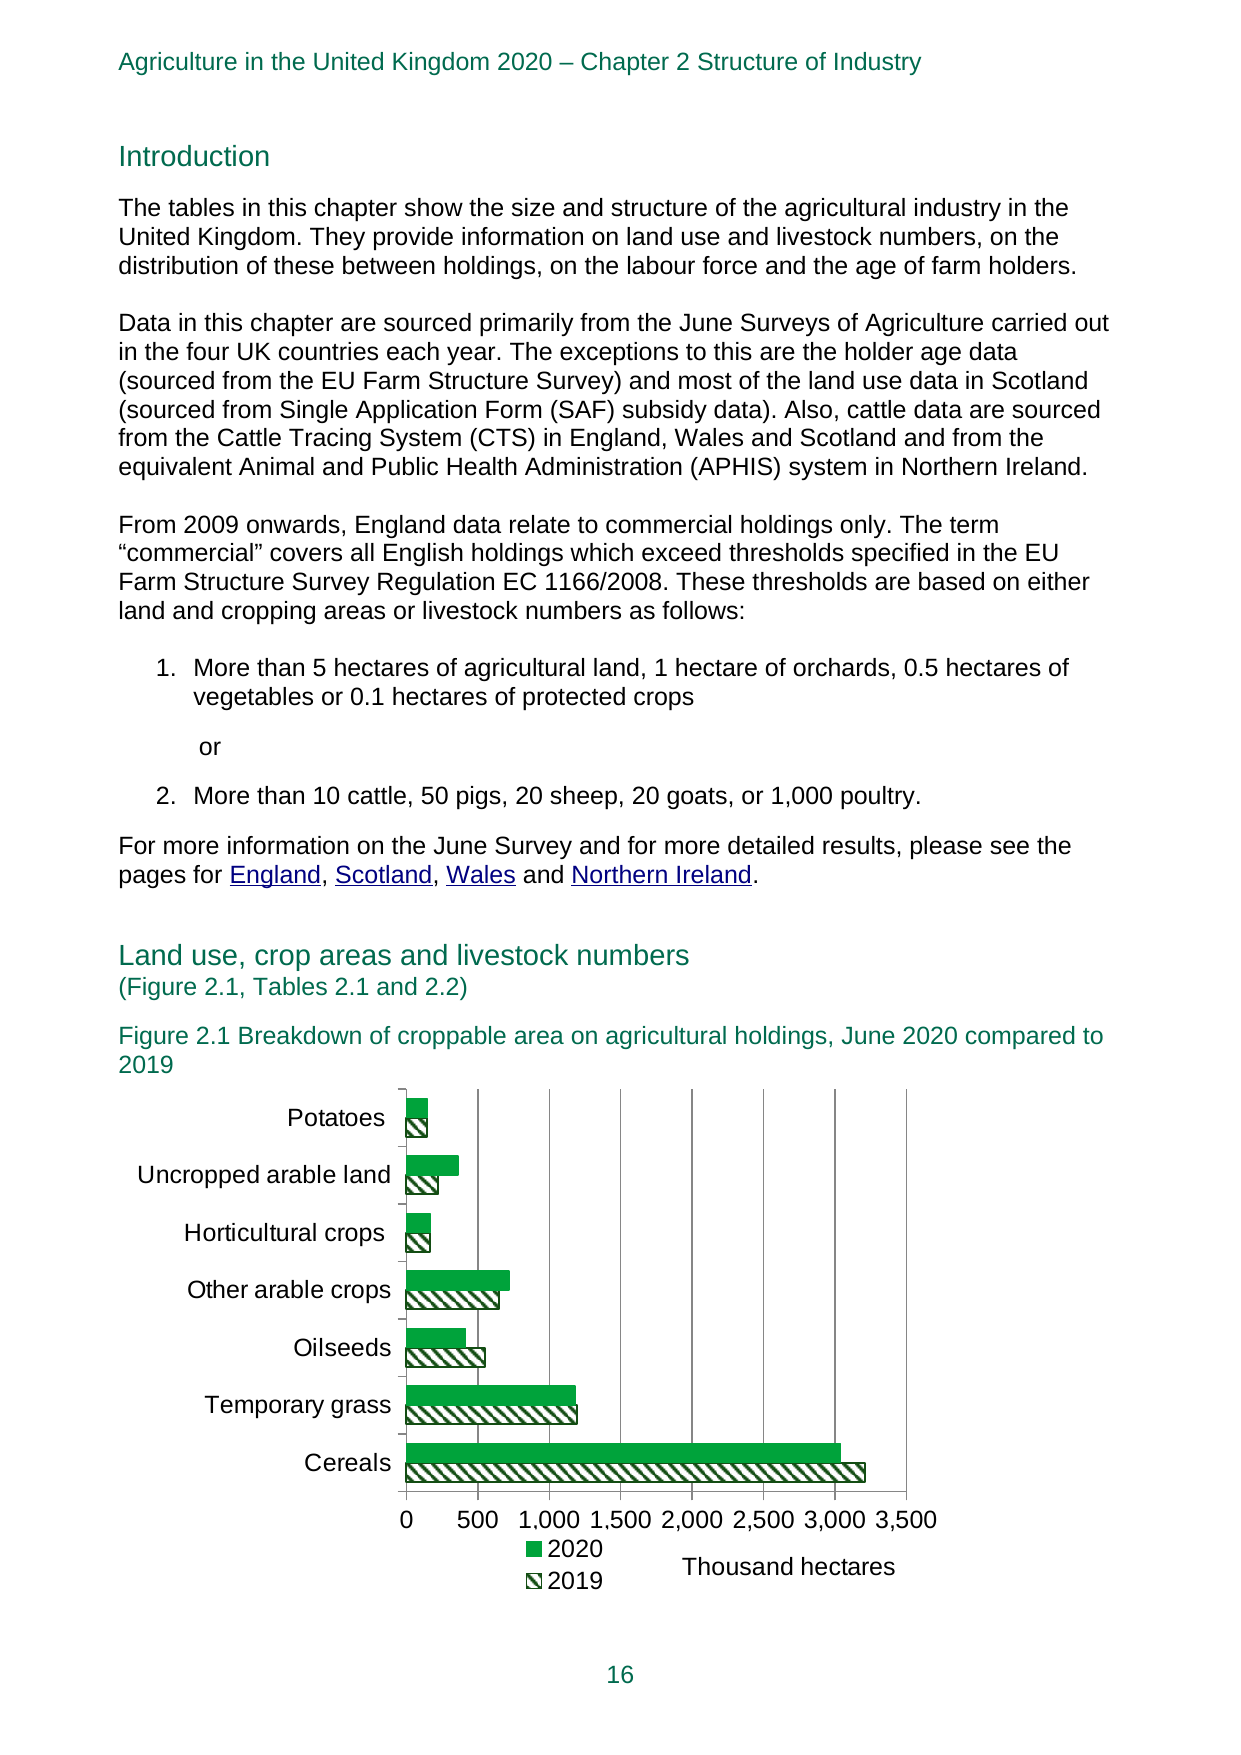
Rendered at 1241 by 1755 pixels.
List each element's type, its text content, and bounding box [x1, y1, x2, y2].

text Data in this chapter are sourced primarily from the June Surveys of Agriculture carried out in the four UK countries each year. The exceptions to this are the holder age data (sourced from the EU Farm Structure Survey) and most of the land use data in Scotland (sourced from Single Application Form (SAF) subsidy data). Also, cattle data are sourced from the Cattle Tracing System (CTS) in England, Wales and Scotland and from the equivalent Animal and Public Health Administration (APHIS) system in Northern Ireland. [118, 308, 1122, 481]
text or [199, 732, 1122, 760]
list More than 10 cattle, 50 pigs, 20 sheep, 20 goats, or 1,000 poultry. [156, 781, 1122, 810]
subtitle Land use, crop areas and livestock numbers (Figure 2.1, Tables 2.1 and 2.2) [118, 938, 1122, 1000]
text For more information on the June Survey and for more detailed results, please see the pages for England, Scotland, Wales and Northern Ireland. [118, 831, 1122, 888]
text From 2009 onwards, England data relate to commercial holdings only. The term “commercial” covers all English holdings which exceed thresholds specified in the EU Farm Structure Survey Regulation EC 1166/2008. These thresholds are based on either land and cropping areas or livestock numbers as follows: [118, 509, 1122, 624]
text The tables in this chapter show the size and structure of the agricultural industry in the United Kingdom. They provide information on land use and livestock numbers, on the distribution of these between holdings, on the labour force and the age of farm holders. [118, 193, 1122, 279]
subtitle Introduction [118, 139, 1122, 172]
list More than 5 hectares of agricultural land, 1 hectare of orchards, 0.5 hectares of vegetables or 0.1 hectares of protected crops [156, 653, 1122, 711]
subtitle Figure 2.1 Breakdown of croppable area on agricultural holdings, June 2020 compared to 2019 [118, 1021, 1122, 1078]
